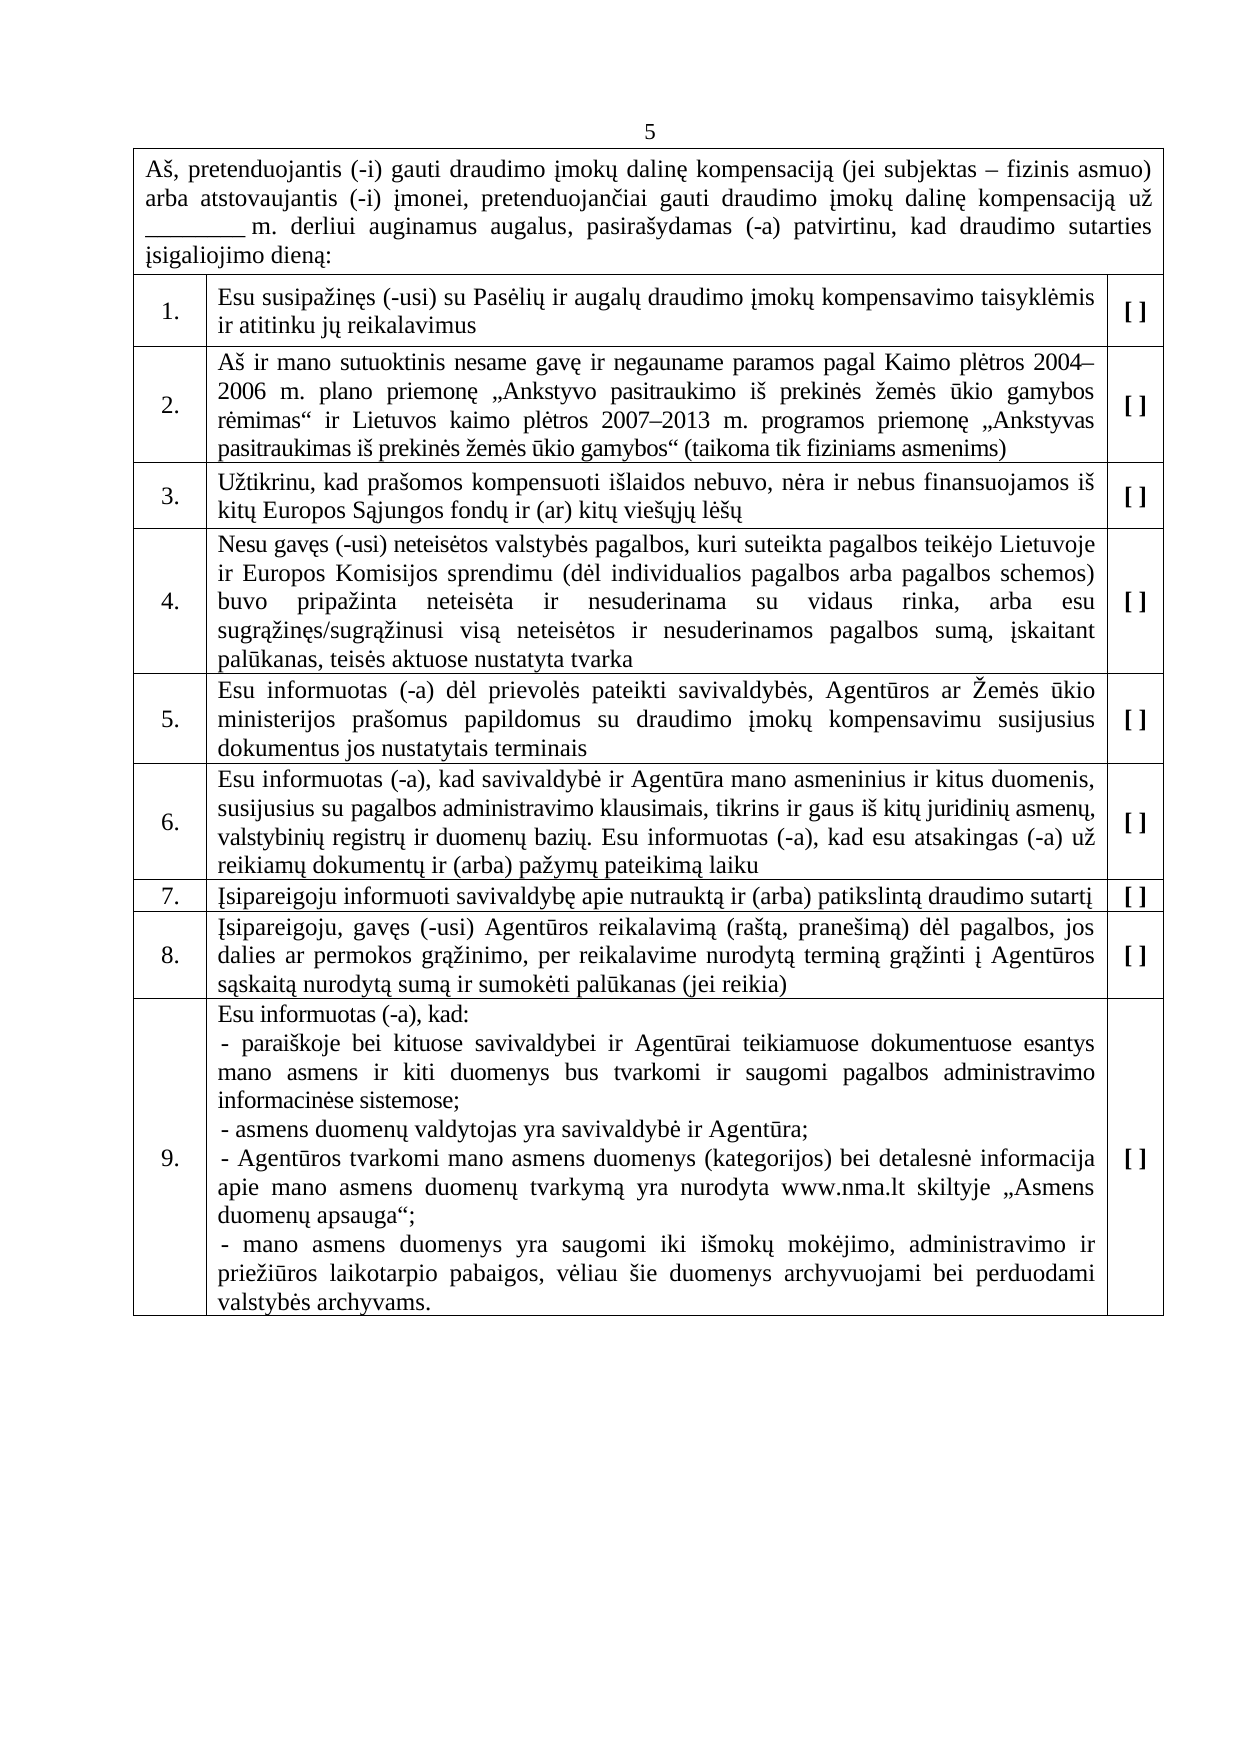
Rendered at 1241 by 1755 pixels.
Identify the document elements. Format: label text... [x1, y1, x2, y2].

table_cell 8. [134, 912, 206, 998]
table_header Aš, pretenduojantis (-i) gauti draudimo įmokų dalinę kompensaciją (jei subjektas – fizinis asmuo) arba atstovaujantis (-i) įmonei, pretenduojančiai gauti draudimo įmokų dalinę kompensaciją už ________ m. derliui auginamus augalus, pasirašydamas (-a) patvirtinu, kad draudimo sutarties įsigaliojimo dieną: [134, 149, 1163, 274]
table_cell Įsipareigoju, gavęs (-usi) Agentūros reikalavimą (raštą, pranešimą) dėl pagalbos, jos dalies ar permokos grąžinimo, per reikalavime nurodytą terminą grąžinti į Agentūros sąskaitą nurodytą sumą ir sumokėti palūkanas (jei reikia) [207, 912, 1107, 998]
table_cell Esu informuotas (-a), kad: - paraiškoje bei kituose savivaldybei ir Agentūrai teikiamuose dokumentuose esantys mano asmens ir kiti duomenys bus tvarkomi ir saugomi pagalbos administravimo informacinėse sistemose; - asmens duomenų valdytojas yra savivaldybė ir Agentūra; - Agentūros tvarkomi mano asmens duomenys (kategorijos) bei detalesnė informacija apie mano asmens duomenų tvarkymą yra nurodyta www.nma.lt skiltyje „Asmens duomenų apsauga“; - mano asmens duomenys yra saugomi iki išmokų mokėjimo, administravimo ir priežiūros laikotarpio pabaigos, vėliau šie duomenys archyvuojami bei perduodami valstybės archyvams. [207, 999, 1107, 1315]
table_cell [ ] [1108, 880, 1163, 911]
table_cell Nesu gavęs (-usi) neteisėtos valstybės pagalbos, kuri suteikta pagalbos teikėjo Lietuvoje ir Europos Komisijos sprendimu (dėl individualios pagalbos arba pagalbos schemos) buvo pripažinta neteisėta ir nesuderinama su vidaus rinka, arba esu sugrąžinęs/sugrąžinusi visą neteisėtos ir nesuderinamos pagalbos sumą, įskaitant palūkanas, teisės aktuose nustatyta tvarka [207, 529, 1107, 673]
table_cell [ ] [1108, 529, 1163, 673]
table_cell 6. [134, 764, 206, 879]
table_cell Įsipareigoju informuoti savivaldybę apie nutrauktą ir (arba) patikslintą draudimo sutartį [207, 880, 1107, 911]
table_cell [ ] [1108, 674, 1163, 763]
table_cell Aš ir mano sutuoktinis nesame gavę ir negauname paramos pagal Kaimo plėtros 2004–2006 m. plano priemonę „Ankstyvo pasitraukimo iš prekinės žemės ūkio gamybos rėmimas“ ir Lietuvos kaimo plėtros 2007–2013 m. programos priemonę „Ankstyvas pasitraukimas iš prekinės žemės ūkio gamybos“ (taikoma tik fiziniams asmenims) [207, 347, 1107, 462]
table_cell 9. [134, 999, 206, 1315]
table_cell [ ] [1108, 463, 1163, 528]
table_cell [ ] [1108, 999, 1163, 1315]
table_cell [ ] [1108, 275, 1163, 346]
table_cell Esu informuotas (-a) dėl prievolės pateikti savivaldybės, Agentūros ar Žemės ūkio ministerijos prašomus papildomus su draudimo įmokų kompensavimu susijusius dokumentus jos nustatytais terminais [207, 674, 1107, 763]
table_cell 4. [134, 529, 206, 673]
table_cell 3. [134, 463, 206, 528]
table_cell Esu informuotas (-a), kad savivaldybė ir Agentūra mano asmeninius ir kitus duomenis, susijusius su pagalbos administravimo klausimais, tikrins ir gaus iš kitų juridinių asmenų, valstybinių registrų ir duomenų bazių. Esu informuotas (-a), kad esu atsakingas (-a) už reikiamų dokumentų ir (arba) pažymų pateikimą laiku [207, 764, 1107, 879]
table_cell [ ] [1108, 764, 1163, 879]
table_cell Esu susipažinęs (-usi) su Pasėlių ir augalų draudimo įmokų kompensavimo taisyklėmis ir atitinku jų reikalavimus [207, 275, 1107, 346]
table_cell [ ] [1108, 347, 1163, 462]
table_cell 7. [134, 880, 206, 911]
table_cell 1. [134, 275, 206, 346]
table_cell 2. [134, 347, 206, 462]
table_cell 5. [134, 674, 206, 763]
table_cell [ ] [1108, 912, 1163, 998]
table_cell Užtikrinu, kad prašomos kompensuoti išlaidos nebuvo, nėra ir nebus finansuojamos iš kitų Europos Sąjungos fondų ir (ar) kitų viešųjų lėšų [207, 463, 1107, 528]
